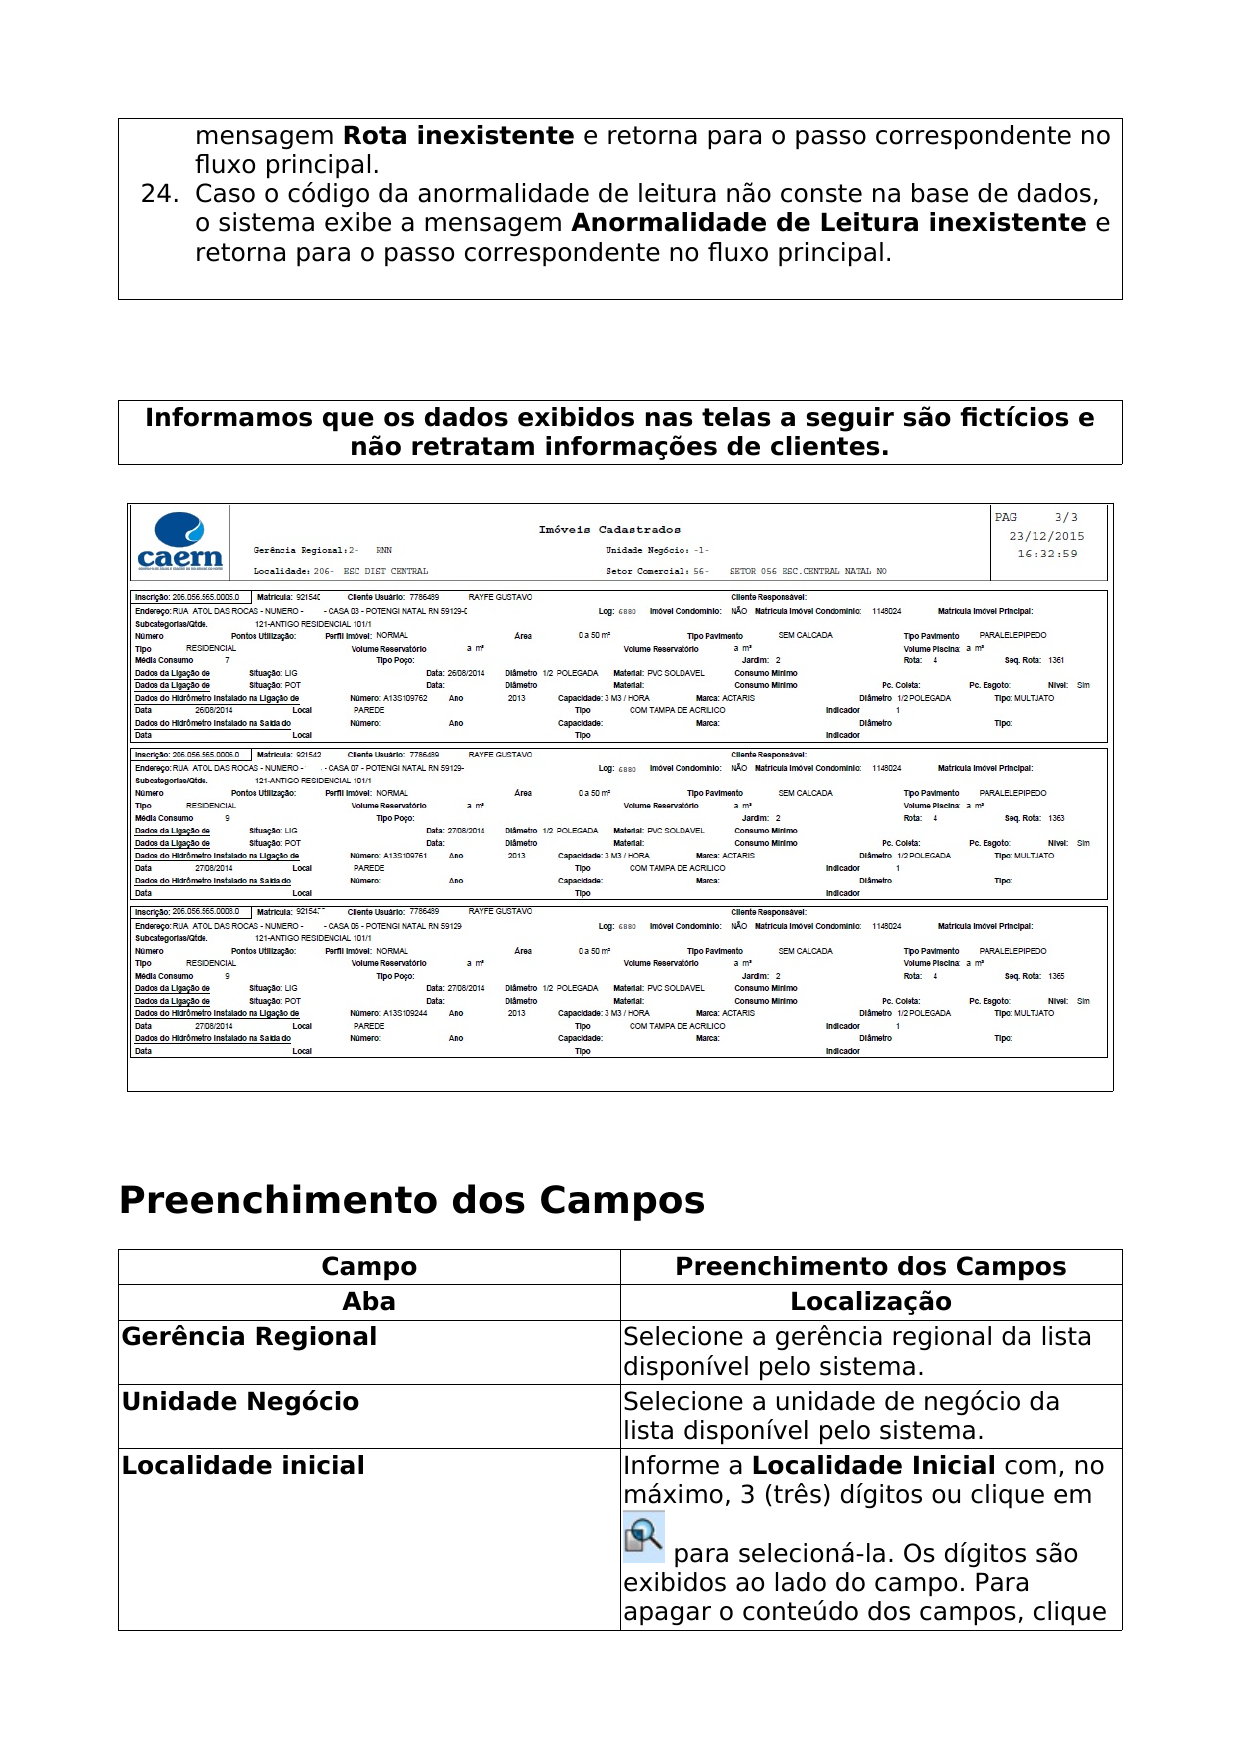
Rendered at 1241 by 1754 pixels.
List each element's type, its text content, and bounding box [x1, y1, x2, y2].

table_header [128, 504, 1113, 1091]
table_cell Gerência Regional [119, 1321, 620, 1384]
table_cell Unidade Negócio [119, 1385, 620, 1448]
table_cell Localidade inicial [119, 1449, 620, 1630]
picture [129, 505, 1111, 1059]
table_header Nessa última aba, informe os campos que julgar necessários, caso queira detalhar a filtragem com dados relativos ao faturamento e à cobrança dos imóveis em questão (para detalhes sobre o preenchimento dos campos clique aqui). Depois de preencher os campos com informações necessárias para a geração do relatório que deseja visualizar, clique em . O sistema realiza algumas consistências antes de gerar o relatório: Caso os dados informados não constem na base de dados, o sistema exibe a mensagem Tabela «nome da tabela» inexistente e cancela a operação. Caso a tabela esteja sem dados, o sistema exibe a mensagem Tabela «nome da tabela» sem dados para seleção e cancela a operação. Caso o código da localidade não conste na base de dados, o sistema exibe a mensagem Localidade inexistente e retorna para o passo correspondente no fluxo principal. Caso o setor comercial não conste na base de dados, o sistema exibe a mensagem Setor Comercial inexistente e retorna para o passo correspondente no fluxo principal. Caso a quadra não conste na base de dados, o sistema exibe a mensagem Quadra inexistente e retorna para o passo correspondente no fluxo principal. Caso o código do município não conste na base de dados, o sistema exibe a mensagem Município inexistente e retorna para o passo correspondente no fluxo principal. Caso o código do bairro não conste na base de dados, o sistema exibe a mensagem Bairro inexistente e retorna para o passo correspondente no fluxo principal. Caso o CEP não conste na base de dados, o sistema exibe a mensagem CEP inexistente e retorna para o passo correspondente no fluxo principal. Caso o código do logradouro informado não conste na base de dados, o sistema exibe a mensagem Logradouro inexistente e retorna para o passo correspondente no fluxo principal. Caso o código do cliente não conste na base de dados, o sistema exibe a mensagem Cliente inexistente e retorna para o passo correspondente no fluxo principal. Caso o imóvel selecionado como imóvel condomínio não seja um imóvel condomínio, o sistema exibe a mensagem Essa matrícula não corresponde a um imóvel condomínio e retorna para o passo correspondente no fluxo principal. Caso a matrícula do imóvel não conste na base de dados, o sistema exibe a mensagem Matrícula do Imóvel inexistente e retorna para o passo correspondente no fluxo principal. Caso a data esteja inválida, o sistema exibe a mensagem Data inválida e retorna para o passo correspondente no fluxo principal. Caso a data final seja anterior à data inicial, o sistema exibe a mensagem Data Final do Período é anterior à Data Inicial do Período e retorna para o passo correspondente no fluxo principal. Caso a referência esteja inválida, o sistema exibe a mensagem Referência inválida e retorna para o passo correspondente no fluxo principal. Caso a referência final seja anterior à referência inicial, o sistema exibe a mensagem Referência Final do Período é anterior à Referência Inicial do Período e retorna para o passo correspondente no fluxo principal. Caso não tenha sido informada nenhuma opção de filtragem, o sistema exibe a mensagem Informe pelo menos uma opção de seleção e retorna para o passo 1 do fluxo principal. Caso o município tenha sido informado e o bairro não tenha sido informado, o filtro deve ser feito a partir do município associado ao setor comercial do imóvel. Caso tanto o município quanto o bairro tenham sido informados, o filtro deve ser feito a partir do bairro associado à quadra do imóvel. Caso o imóvel esteja excluído, o sistema não seleciona para a geração do relatório. Caso a busca não retorne nenhum registro, o sistema exibe a mensagem A pesquisa não retornou nenhum resultado e retorna para o passo 1 do fluxo principal. Caso o código do elo não conste na base de dados, o sistema exibe a mensagem Elo inexistente e retorna para o passo correspondente no fluxo principal. Caso o código da rota não conste na base de dados, o sistema exibe a mensagem Rota inexistente e retorna para o passo correspondente no fluxo principal. Caso o código da anormalidade de leitura não conste na base de dados, o sistema exibe a mensagem Anormalidade de Leitura inexistente e retorna para o passo correspondente no fluxo principal. [119, 119, 1122, 299]
table_header Informamos que os dados exibidos nas telas a seguir são fictícios e não retratam informações de clientes. [119, 401, 1122, 464]
subtitle Preenchimento dos Campos [118, 1178, 1122, 1222]
table_header Campo [119, 1250, 620, 1284]
table_cell Aba [119, 1285, 620, 1319]
picture [622, 1509, 665, 1563]
table_header Preenchimento dos Campos [621, 1250, 1122, 1284]
table_cell Selecione a unidade de negócio da lista disponível pelo sistema. [621, 1385, 1122, 1448]
table_cell Informe a Localidade Inicial com, no máximo, 3 (três) dígitos ou clique em para selecioná-la. Os dígitos são exibidos ao lado do campo. Para apagar o conteúdo dos campos, clique [621, 1449, 1122, 1630]
table_cell Selecione a gerência regional da lista disponível pelo sistema. [621, 1321, 1122, 1384]
table_cell Localização [621, 1285, 1122, 1319]
